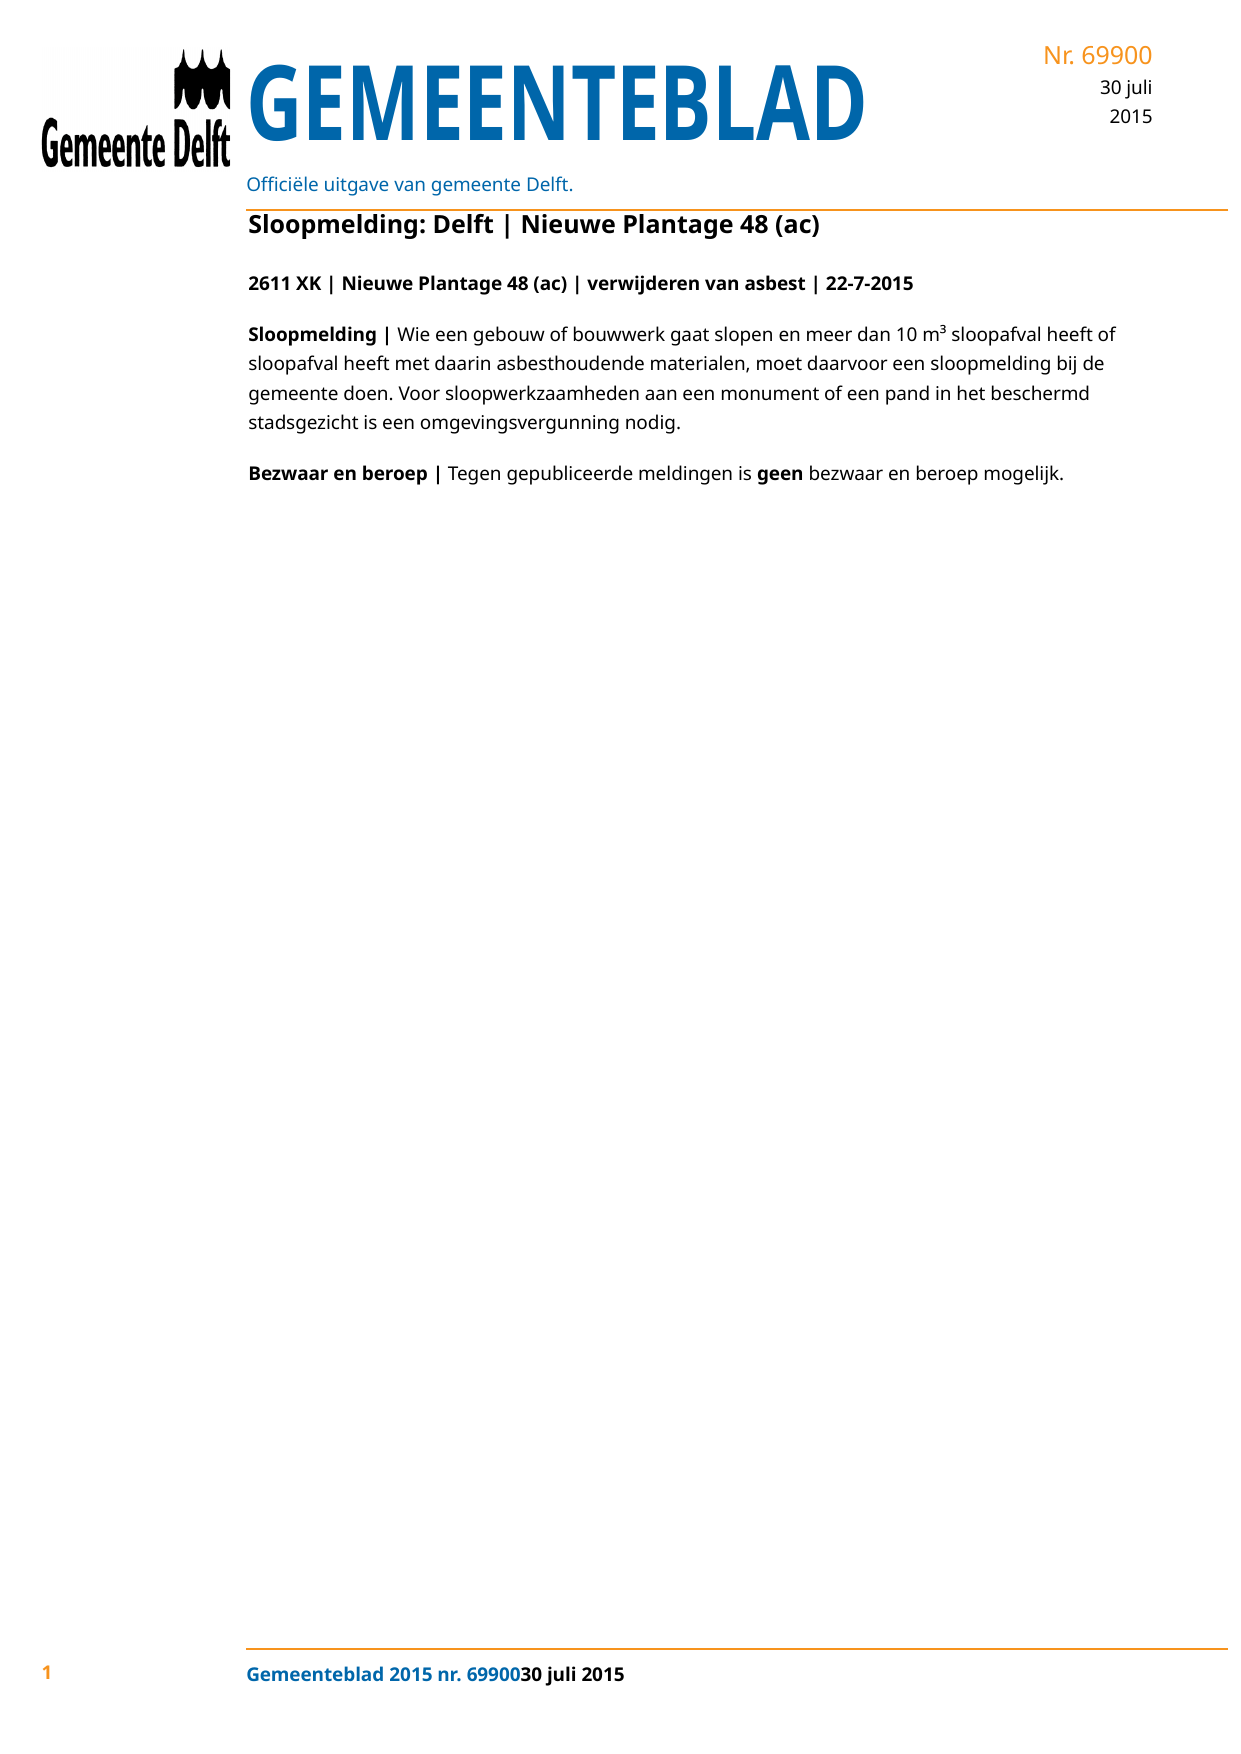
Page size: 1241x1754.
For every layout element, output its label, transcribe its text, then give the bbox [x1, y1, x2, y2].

text Sloopmelding: Delft | Nieuwe Plantage 48 (ac) [248, 211, 1152, 241]
text 2611 XK | Nieuwe Plantage 48 (ac) | verwijderen van asbest | 22-7-2015 [248, 270, 1152, 296]
text Sloopmelding | Wie een gebouw of bouwwerk gaat slopen en meer dan 10 m³ sloopafval heeft of sloopafval heeft met daarin asbesthoudende materialen, moet daarvoor een sloopmelding bij de gemeente doen. Voor sloopwerkzaamheden aan een monument of een pand in het beschermd stadsgezicht is een omgevingsvergunning nodig. [248, 321, 1152, 435]
picture [41, 47, 231, 172]
text Bezwaar en beroep | Tegen gepubliceerde meldingen is geen bezwaar en beroep mogelijk. [248, 460, 1152, 486]
